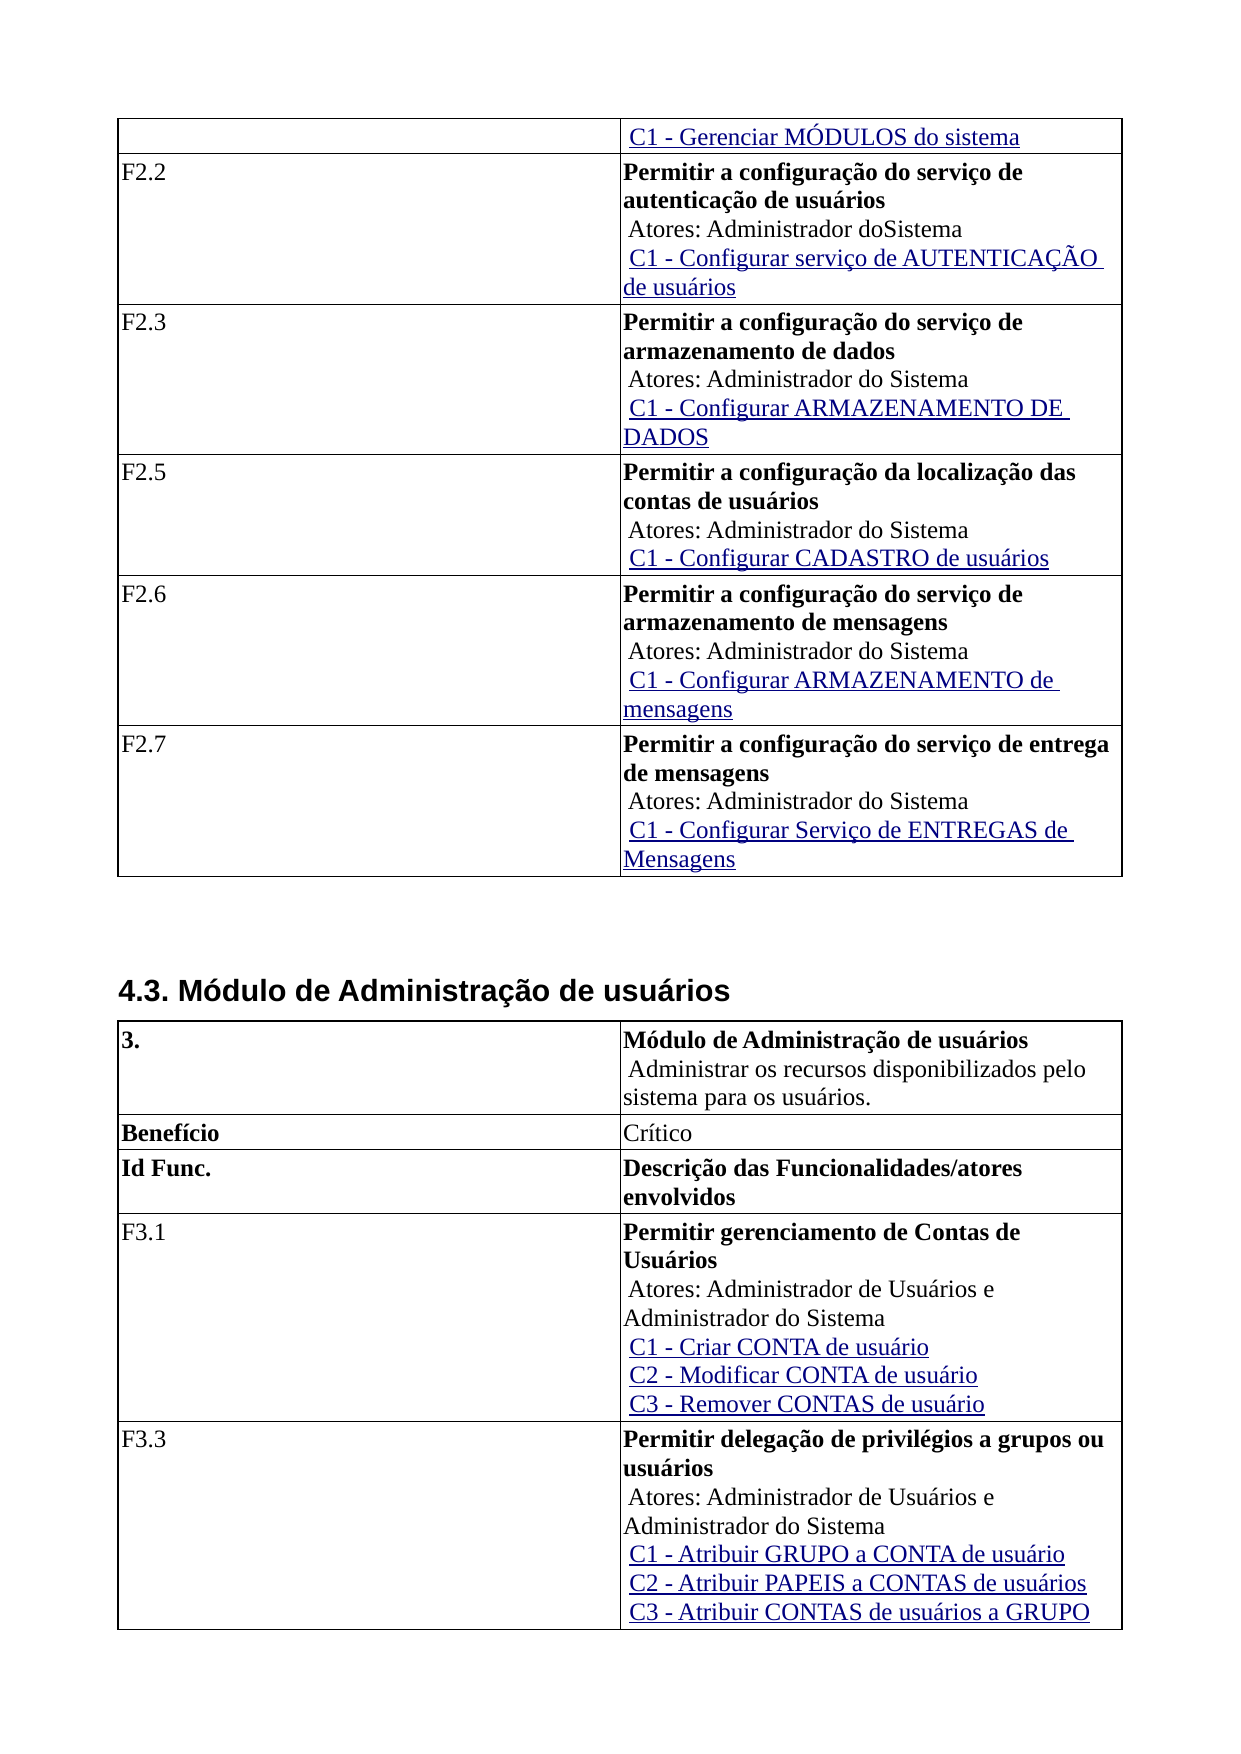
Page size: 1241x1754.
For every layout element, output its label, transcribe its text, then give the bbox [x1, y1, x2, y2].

table_cell F2.2 [119, 154, 620, 303]
table_cell F2.3 [119, 305, 620, 454]
table_cell Benefício [119, 1115, 620, 1149]
table_cell F2.7 [119, 726, 620, 876]
table_cell Permitir a configuração do serviço de autenticação de usuários Atores: Administrador doSistema C1 - Configurar serviço de AUTENTICAÇÃO de usuários [621, 154, 1121, 303]
table_header 3. [119, 1022, 620, 1114]
subtitle 4.3. Módulo de Administração de usuários [118, 972, 1122, 1008]
table_cell F2.6 [119, 576, 620, 725]
table_cell Id Func. [119, 1150, 620, 1213]
table_cell Crítico [621, 1115, 1121, 1149]
table_cell Permitir delegação de privilégios a grupos ou usuários Atores: Administrador de Usuários e Administrador do Sistema C1 - Atribuir GRUPO a CONTA de usuário C2 - Atribuir PAPEIS a CONTAS de usuários C3 - Atribuir CONTAS de usuários a GRUPO [621, 1422, 1121, 1629]
table_cell F2.5 [119, 455, 620, 575]
table_cell Permitir a configuração do serviço de entrega de mensagens Atores: Administrador do Sistema C1 - Configurar Serviço de ENTREGAS de Mensagens [621, 726, 1121, 876]
table_cell F3.3 [119, 1422, 620, 1629]
table_cell Permitir a configuração do serviço de armazenamento de mensagens Atores: Administrador do Sistema C1 - Configurar ARMAZENAMENTO de mensagens [621, 576, 1121, 725]
table_cell Permitir gerenciamento de Contas de Usuários Atores: Administrador de Usuários e Administrador do Sistema C1 - Criar CONTA de usuário C2 - Modificar CONTA de usuário C3 - Remover CONTAS de usuário [621, 1214, 1121, 1421]
table_cell Descrição das Funcionalidades/atores envolvidos [621, 1150, 1121, 1213]
table_cell Permitir a configuração da localização das contas de usuários Atores: Administrador do Sistema C1 - Configurar CADASTRO de usuários [621, 455, 1121, 575]
table_cell F3.1 [119, 1214, 620, 1421]
table_cell Permitir a configuração do serviço de armazenamento de dados Atores: Administrador do Sistema C1 - Configurar ARMAZENAMENTO DE DADOS [621, 305, 1121, 454]
table_cell [119, 119, 620, 153]
table_header Módulo de Administração de usuários Administrar os recursos disponibilizados pelo sistema para os usuários. [621, 1022, 1121, 1114]
table_cell C1 - Gerenciar MÓDULOS do sistema [621, 119, 1121, 153]
